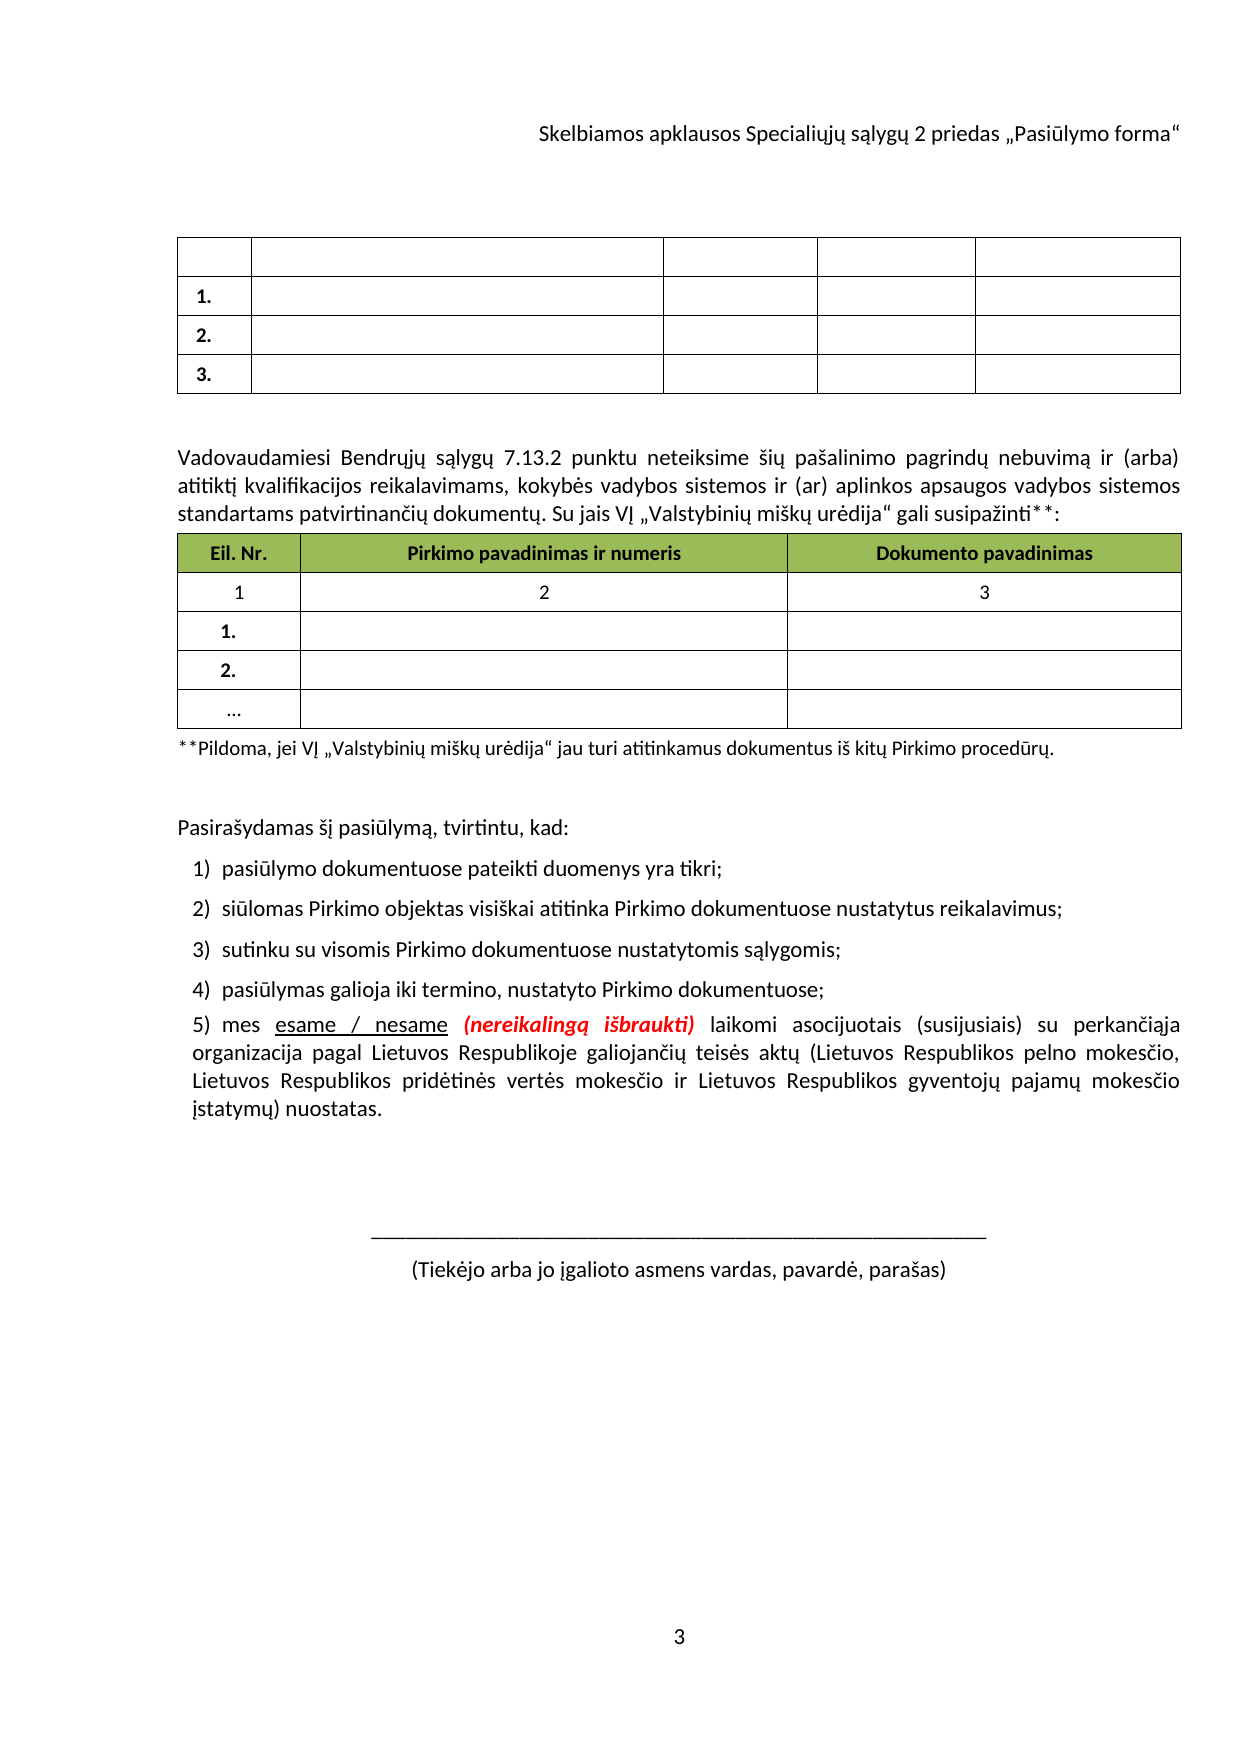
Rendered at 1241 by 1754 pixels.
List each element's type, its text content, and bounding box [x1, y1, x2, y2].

table_cell [178, 355, 251, 392]
text **Pildoma, jei VĮ „Valstybinių miškų urėdija“ jau turi atitinkamus dokumentus iš kitų Pirkimo procedūrų. [177, 735, 1181, 761]
table_cell 1 [178, 573, 300, 611]
table_header Pirkimo pavadinimas ir numeris [301, 534, 787, 572]
table_cell [178, 651, 300, 689]
table_cell 2 [301, 573, 787, 611]
table_header Eil. Nr. [178, 534, 300, 572]
table_cell [818, 277, 975, 314]
list mes esame / nesame (nereikalingą išbraukti) laikomi asocijuotais (susijusiais) su perkančiąja organizacija pagal Lietuvos Respublikoje galiojančių teisės aktų (Lietuvos Respublikos pelno mokesčio, Lietuvos Respublikos pridėtinės vertės mokesčio ir Lietuvos Respublikos gyventojų pajamų mokesčio įstatymų) nuostatas. [192, 1010, 1181, 1122]
text (Tiekėjo arba jo įgalioto asmens vardas, pavardė, parašas) [177, 1255, 1181, 1283]
table_cell [178, 277, 251, 314]
table_cell [252, 238, 663, 276]
list sutinku su visomis Pirkimo dokumentuose nustatytomis sąlygomis; [192, 935, 1181, 963]
table_cell [818, 238, 975, 276]
table_cell [818, 316, 975, 353]
table_cell [788, 651, 1181, 689]
table_cell [252, 316, 663, 353]
table_cell [252, 277, 663, 314]
table_cell [664, 355, 817, 392]
table_cell [818, 355, 975, 392]
list pasiūlymas galioja iki termino, nustatyto Pirkimo dokumentuose; [192, 976, 1181, 1004]
table_cell [976, 355, 1180, 392]
table_cell [178, 238, 251, 276]
text Vadovaudamiesi Bendrųjų sąlygų 7.13.2 punktu neteiksime šių pašalinimo pagrindų nebuvimą ir (arba) atitiktį kvalifikacijos reikalavimams, kokybės vadybos sistemos ir (ar) aplinkos apsaugos vadybos sistemos standartams patvirtinančių dokumentų. Su jais VĮ „Valstybinių miškų urėdija“ gali susipažinti**: [177, 443, 1181, 527]
table_cell ... [178, 690, 300, 728]
table_cell [976, 238, 1180, 276]
table_cell [301, 651, 787, 689]
table_cell [178, 316, 251, 353]
table_cell [788, 690, 1181, 728]
list pasiūlymo dokumentuose pateikti duomenys yra tikri; [192, 854, 1181, 882]
table_cell [178, 612, 300, 650]
table_cell [976, 277, 1180, 314]
table_cell [788, 612, 1181, 650]
table_cell 3 [788, 573, 1181, 611]
table_cell [252, 355, 663, 392]
text Pasirašydamas šį pasiūlymą, tvirtintu, kad: [177, 813, 1181, 842]
table_cell [301, 612, 787, 650]
table_cell [664, 316, 817, 353]
table_cell [664, 277, 817, 314]
text ______________________________________________________ [177, 1214, 1181, 1242]
table_header Dokumento pavadinimas [788, 534, 1181, 572]
table_cell [976, 316, 1180, 353]
list siūlomas Pirkimo objektas visiškai atitinka Pirkimo dokumentuose nustatytus reikalavimus; [192, 894, 1181, 923]
table_cell [301, 690, 787, 728]
table_cell [664, 238, 817, 276]
